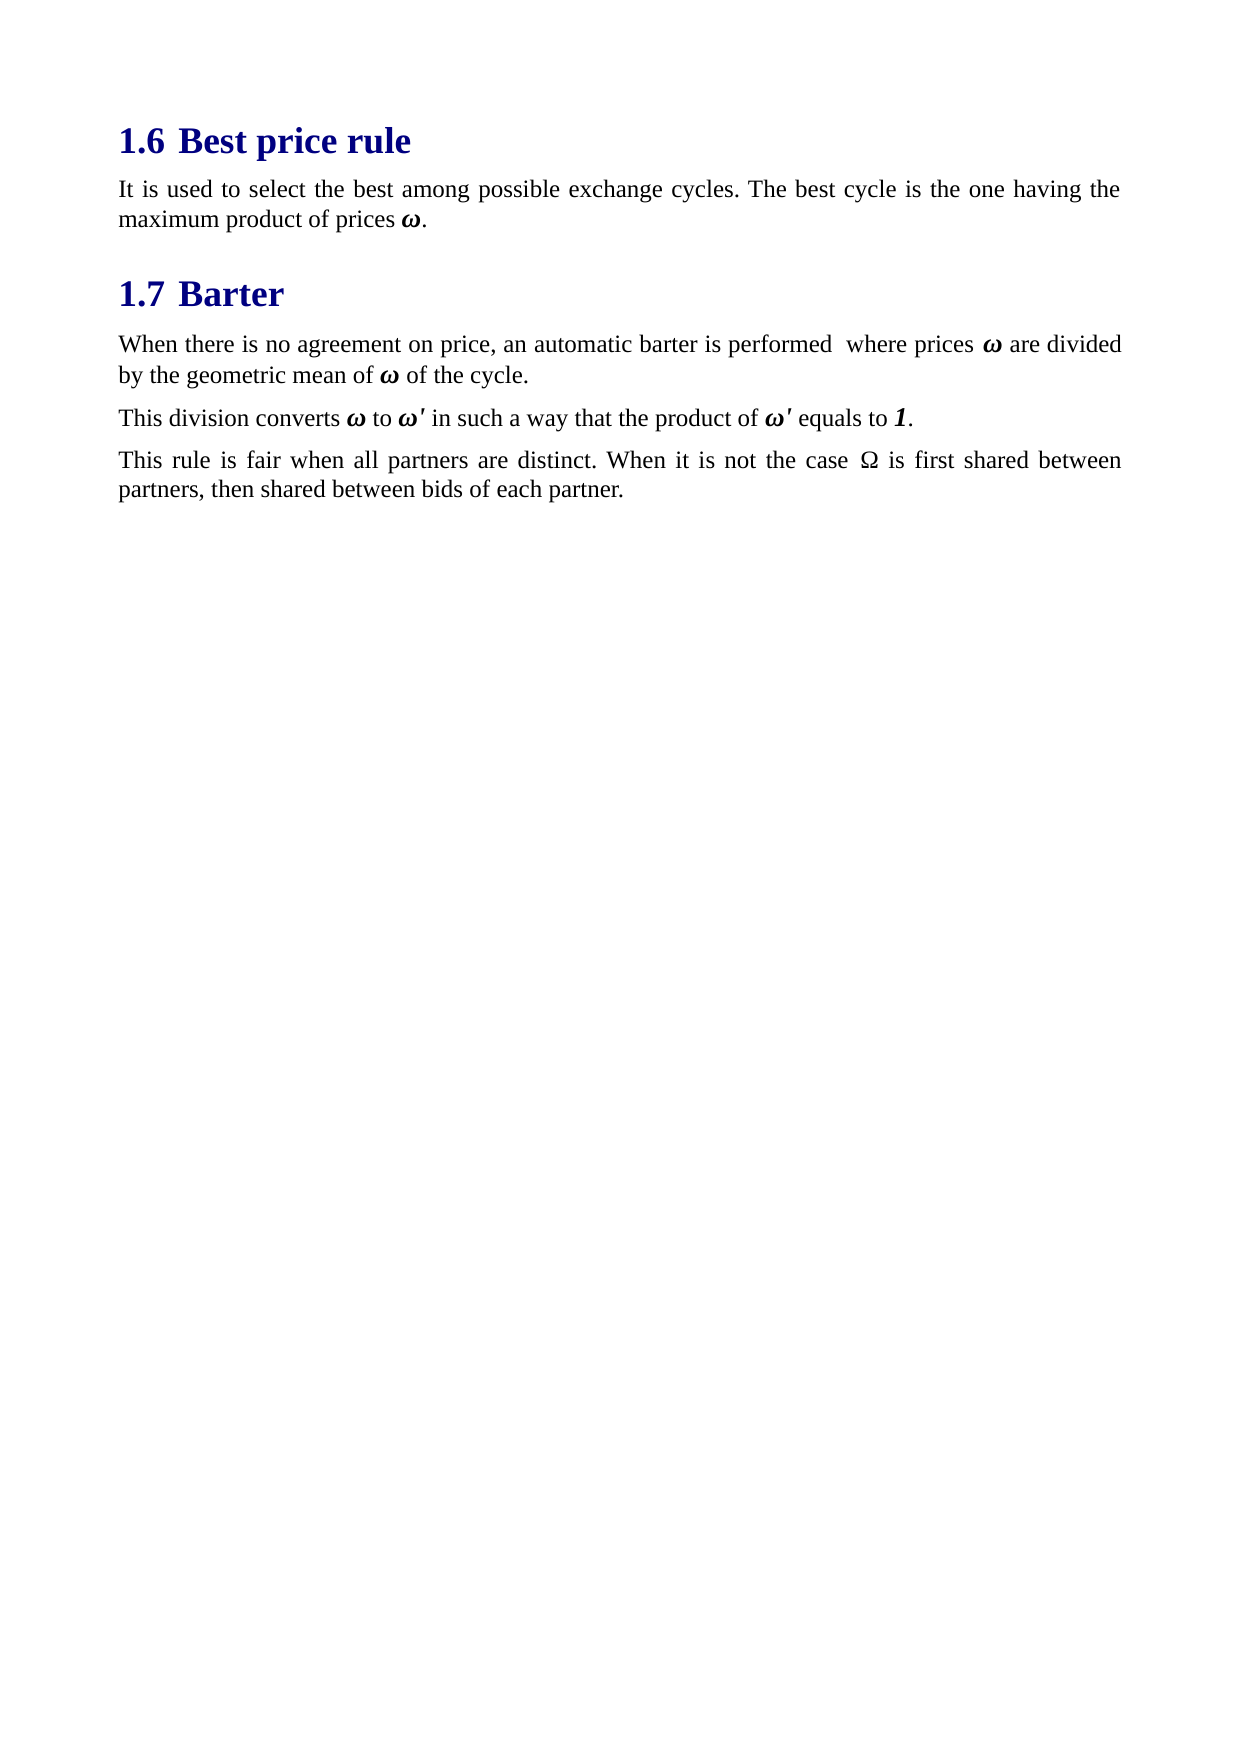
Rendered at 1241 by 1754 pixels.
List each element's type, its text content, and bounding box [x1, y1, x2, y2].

text It is used to select the best among possible exchange cycles. The best cycle is the one having the maximum product of prices ω. [118, 174, 1122, 234]
subtitle Barter [118, 271, 1122, 314]
text This division converts ω to ω' in such a way that the product of ω' equals to 1. [118, 402, 1122, 433]
text When there is no agreement on price, an automatic barter is performed where prices ω are divided by the geometric mean of ω of the cycle. [118, 327, 1122, 389]
subtitle Best price rule [118, 118, 1122, 161]
text This rule is fair when all partners are distinct. When it is not the case Ω is first shared between partners, then shared between bids of each partner. [118, 445, 1122, 503]
